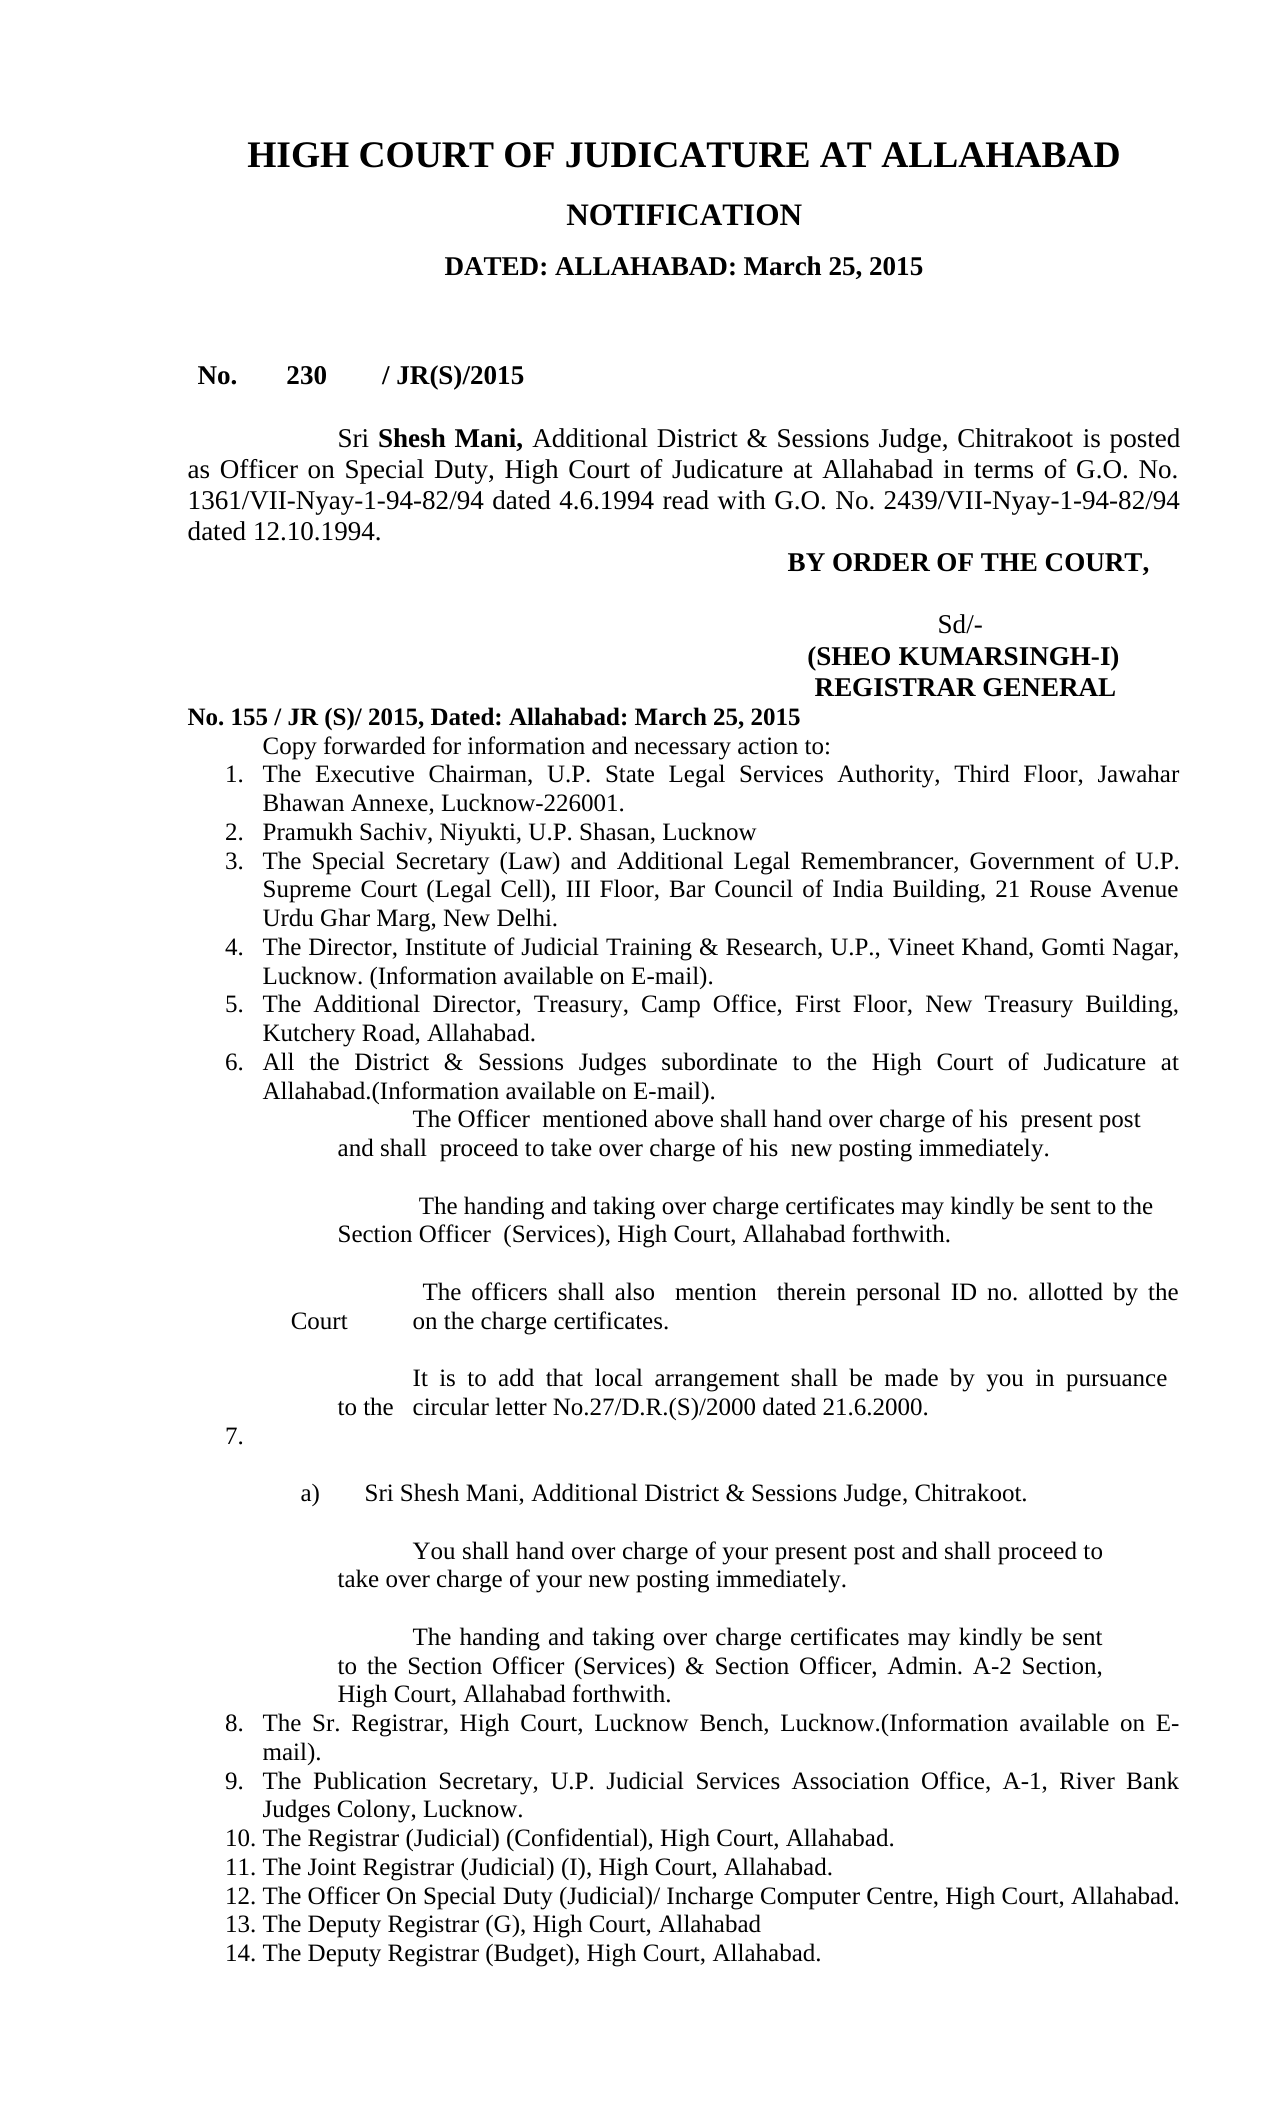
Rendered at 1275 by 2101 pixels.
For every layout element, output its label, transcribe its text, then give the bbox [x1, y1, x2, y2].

text Sri Shesh Mani, Additional District & Sessions Judge, Chitrakoot is posted as Officer on Special Duty, High Court of Judicature at Allahabad in terms of G.O. No. 1361/VII-Nyay-1-94-82/94 dated 4.6.1994 read with G.O. No. 2439/VII-Nyay-1-94-82/94 dated 12.10.1994. [187, 422, 1181, 546]
table_header 230 [275, 360, 364, 391]
text Copy forwarded for information and necessary action to: [187, 731, 1181, 759]
list The Additional Director, Treasury, Camp Office, First Floor, New Treasury Building, Kutchery Road, Allahabad. [225, 989, 1181, 1047]
list The Publication Secretary, U.P. Judicial Services Association Office, A-1, River Bank Judges Colony, Lucknow. [225, 1766, 1181, 1823]
text Sd/- [712, 609, 1181, 640]
table_header No. [186, 360, 275, 391]
list The Special Secretary (Law) and Additional Legal Remembrancer, Government of U.P. Supreme Court (Legal Cell), III Floor, Bar Council of India Building, 21 Rouse Avenue Urdu Ghar Marg, New Delhi. [225, 846, 1181, 932]
text You shall hand over charge of your present post and shall proceed to take over charge of your new posting immediately. [300, 1536, 1104, 1593]
text The handing and taking over charge certificates may kindly be sent to the Section Officer (Services) & Section Officer, Admin. A-2 Section, High Court, Allahabad forthwith. [300, 1622, 1104, 1708]
list The Director, Institute of Judicial Training & Research, U.P., Vineet Khand, Gomti Nagar, Lucknow. (Information available on E-mail). [225, 932, 1181, 989]
text BY ORDER OF THE COURT, [562, 546, 1181, 577]
list The Deputy Registrar (Budget), High Court, Allahabad. [225, 1938, 1181, 1967]
subtitle DATED: ALLAHABAD: March 25, 2015 [187, 251, 1181, 282]
text (SHEO KUMARSINGH-I) [187, 640, 1182, 671]
list The officers shall also mention therein personal ID no. allotted by the Court on the charge certificates. [291, 1277, 1181, 1334]
table_header [252, 1478, 353, 1507]
subtitle NOTIFICATION [187, 197, 1181, 233]
text The Officer mentioned above shall hand over charge of his present post and shall proceed to take over charge of his new posting immediately. [225, 1104, 1181, 1162]
list All the District & Sessions Judges subordinate to the High Court of Judicature at Allahabad.(Information available on E-mail). [225, 1047, 1181, 1104]
list The Joint Registrar (Judicial) (I), High Court, Allahabad. [225, 1852, 1181, 1881]
list The Registrar (Judicial) (Confidential), High Court, Allahabad. [225, 1823, 1181, 1852]
list The Sr. Registrar, High Court, Lucknow Bench, Lucknow.(Information available on E-mail). [225, 1708, 1181, 1766]
list It is to add that local arrangement shall be made by you in pursuance to the circular letter No.27/D.R.(S)/2000 dated 21.6.2000. [225, 1363, 1181, 1421]
list Pramukh Sachiv, Niyukti, U.P. Shasan, Lucknow [225, 817, 1181, 846]
text HIGH COURT OF JUDICATURE AT ALLAHABAD [187, 132, 1181, 175]
list The handing and taking over charge certificates may kindly be sent to the Section Officer (Services), High Court, Allahabad forthwith. [187, 1191, 1181, 1248]
subtitle No. 155 / JR (S)/ 2015, Dated: Allahabad: March 25, 2015 [187, 702, 1181, 731]
list The Officer On Special Duty (Judicial)/ Incharge Computer Centre, High Court, Allahabad. [225, 1881, 1181, 1909]
table_header Sri Shesh Mani, Additional District & Sessions Judge, Chitrakoot. [353, 1478, 1153, 1507]
list The Executive Chairman, U.P. State Legal Services Authority, Third Floor, Jawahar Bhawan Annexe, Lucknow-226001. [225, 759, 1181, 817]
table_header / JR(S)/2015 [364, 360, 714, 391]
text REGISTRAR GENERAL [187, 671, 1182, 702]
list The Deputy Registrar (G), High Court, Allahabad [225, 1909, 1181, 1938]
